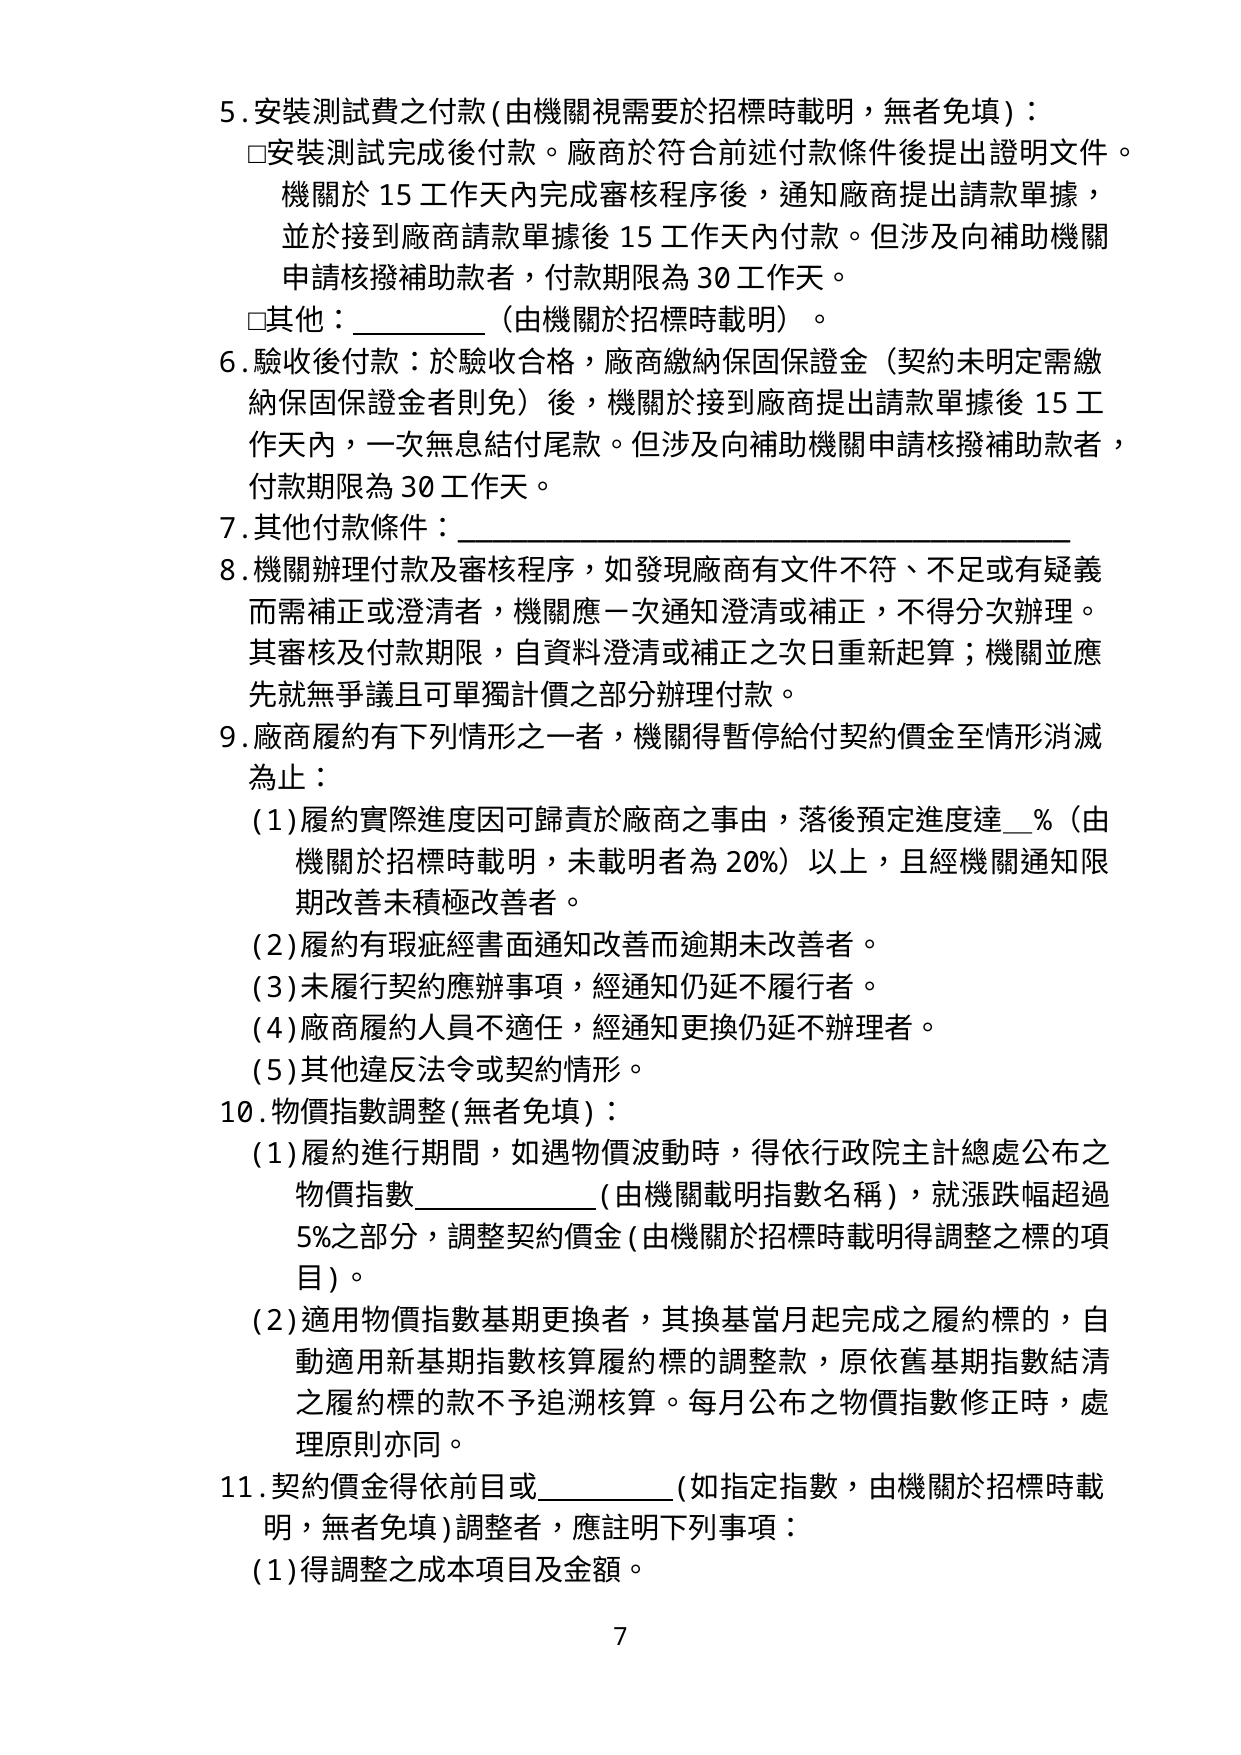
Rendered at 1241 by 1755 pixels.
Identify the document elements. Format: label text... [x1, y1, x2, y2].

text 6.驗收後付款：於驗收合格，廠商繳納保固保證金（契約未明定需繳納保固保證金者則免）後，機關於接到廠商提出請款單據後15工作天內，一次無息結付尾款。但涉及向補助機關申請核撥補助款者，付款期限為30工作天。 [218, 339, 1104, 505]
text 10.物價指數調整(無者免填)： [218, 1089, 1104, 1130]
text □其他： （由機關於招標時載明）。 [248, 297, 1110, 339]
text 7.其他付款條件：___________________________________ [218, 505, 1104, 547]
text (3)未履行契約應辦事項，經通知仍延不履行者。 [248, 964, 1110, 1005]
text 5.安裝測試費之付款(由機關視需要於招標時載明，無者免填)： [218, 89, 1104, 130]
text (2)適用物價指數基期更換者，其換基當月起完成之履約標的，自動適用新基期指數核算履約標的調整款，原依舊基期指數結清之履約標的款不予追溯核算。每月公布之物價指數修正時，處理原則亦同。 [248, 1297, 1110, 1464]
text (5)其他違反法令或契約情形。 [248, 1047, 1110, 1089]
text (1)履約實際進度因可歸責於廠商之事由，落後預定進度達＿%（由機關於招標時載明，未載明者為20%）以上，且經機關通知限期改善未積極改善者。 [248, 797, 1110, 922]
text (2)履約有瑕疵經書面通知改善而逾期未改善者。 [248, 922, 1110, 964]
text 11.契約價金得依前目或 (如指定指數，由機關於招標時載明，無者免填)調整者，應註明下列事項： [218, 1464, 1104, 1547]
text 9.廠商履約有下列情形之一者，機關得暫停給付契約價金至情形消滅為止： [218, 714, 1104, 797]
text (1)履約進行期間，如遇物價波動時，得依行政院主計總處公布之 物價指數 (由機關載明指數名稱)，就漲跌幅超過5%之部分，調整契約價金(由機關於招標時載明得調整之標的項目)。 [248, 1130, 1110, 1297]
text (1)得調整之成本項目及金額。 [248, 1547, 1110, 1589]
text (4)廠商履約人員不適任，經通知更換仍延不辦理者。 [248, 1005, 1110, 1047]
text □安裝測試完成後付款。廠商於符合前述付款條件後提出證明文件。機關於15工作天內完成審核程序後，通知廠商提出請款單據，並於接到廠商請款單據後15工作天內付款。但涉及向補助機關申請核撥補助款者，付款期限為30工作天。 [248, 130, 1110, 297]
text 8.機關辦理付款及審核程序，如發現廠商有文件不符、不足或有疑義而需補正或澄清者，機關應ㄧ次通知澄清或補正，不得分次辦理。其審核及付款期限，自資料澄清或補正之次日重新起算；機關並應先就無爭議且可單獨計價之部分辦理付款。 [218, 547, 1104, 714]
